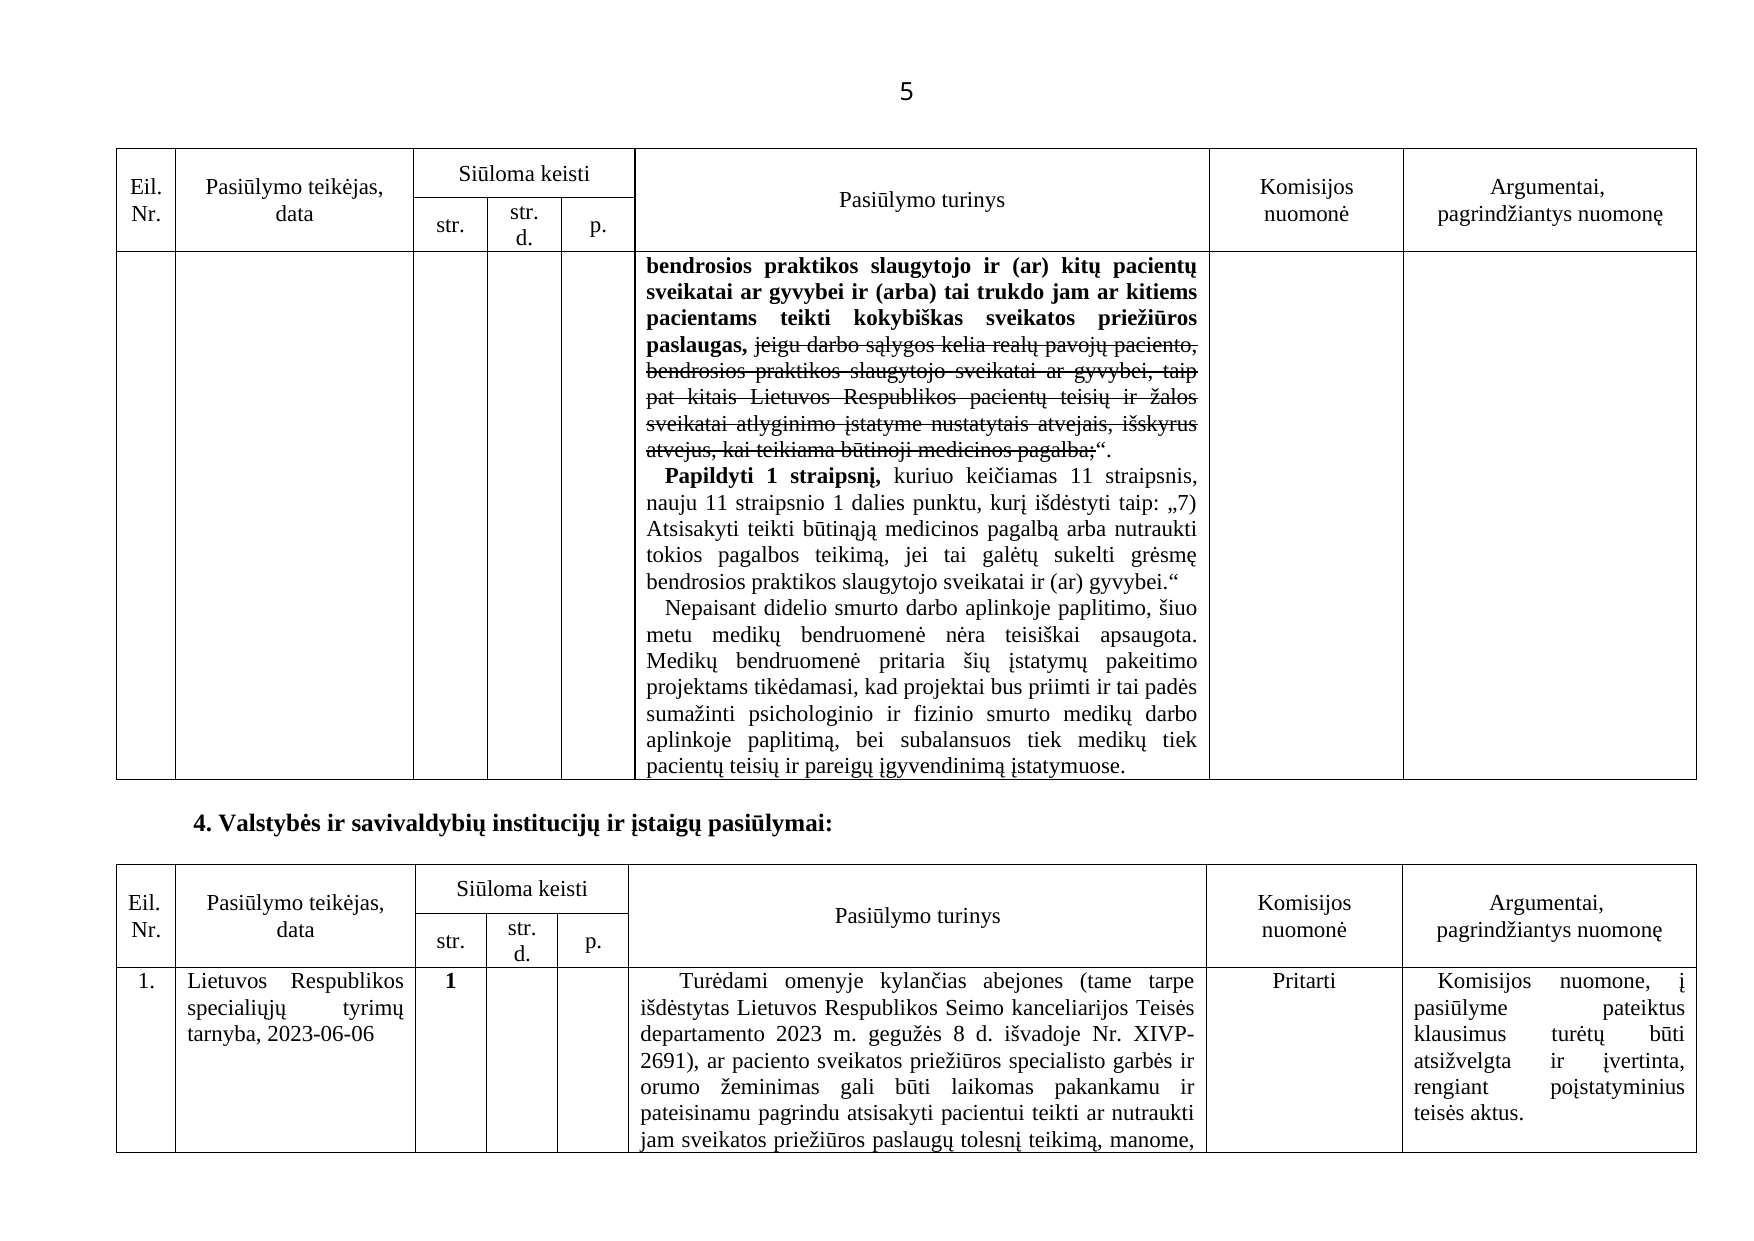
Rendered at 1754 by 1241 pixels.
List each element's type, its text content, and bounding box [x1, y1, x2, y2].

table_cell str. [416, 914, 486, 967]
table_header Argumentai, pagrindžiantys nuomonę [1404, 149, 1696, 251]
subtitle 4. Valstybės ir savivaldybių institucijų ir įstaigų pasiūlymai: [118, 808, 1695, 837]
table_cell [176, 252, 413, 779]
table_cell [558, 968, 628, 1152]
table_cell [488, 252, 561, 779]
table_header Pasiūlymo turinys [629, 865, 1206, 967]
table_header Siūloma keisti [416, 865, 628, 913]
table_cell Turėdami omenyje kylančias abejones (tame tarpe išdėstytas Lietuvos Respublikos Seimo kanceliarijos Teisės departamento 2023 m. gegužės 8 d. išvadoje Nr. XIVP-2691), ar paciento sveikatos priežiūros specialisto garbės ir orumo žeminimas gali būti laikomas pakankamu ir pateisinamu pagrindu atsisakyti pacientui teikti ar nutraukti jam sveikatos priežiūros paslaugų tolesnį teikimą, manome, [629, 968, 1206, 1152]
table_cell p. [562, 198, 634, 251]
table_cell Pritarti [1207, 968, 1402, 1152]
table_header Siūloma keisti [414, 149, 634, 197]
table_header Pasiūlymo teikėjas, data [176, 865, 415, 967]
table_header Komisijos nuomonė [1210, 149, 1403, 251]
table_cell 1. [117, 968, 175, 1152]
table_cell Lietuvos Respublikos specialiųjų tyrimų tarnyba, 2023-06-06 [176, 968, 415, 1152]
table_header Argumentai, pagrindžiantys nuomonę [1403, 865, 1696, 967]
table_header Eil. Nr. [117, 865, 175, 967]
table_cell [562, 252, 634, 779]
table_cell str. [414, 198, 487, 251]
table_header Pasiūlymo teikėjas, data [176, 149, 413, 251]
table_cell [117, 252, 175, 779]
table_cell [414, 252, 487, 779]
table_cell str. d. [487, 914, 557, 967]
table_cell p. [558, 914, 628, 967]
table_header Pasiūlymo turinys [636, 149, 1209, 251]
table_cell [487, 968, 557, 1152]
table_cell bendrosios praktikos slaugytojo ir (ar) kitų pacientų sveikatai ar gyvybei ir (arba) tai trukdo jam ar kitiems pacientams teikti kokybiškas sveikatos priežiūros paslaugas, jeigu darbo sąlygos kelia realų pavojų paciento, bendrosios praktikos slaugytojo sveikatai ar gyvybei, taip pat kitais Lietuvos Respublikos pacientų teisių ir žalos sveikatai atlyginimo įstatyme nustatytais atvejais, išskyrus atvejus, kai teikiama būtinoji medicinos pagalba;“. Papildyti 1 straipsnį, kuriuo keičiamas 11 straipsnis, nauju 11 straipsnio 1 dalies punktu, kurį išdėstyti taip: „7) Atsisakyti teikti būtinąją medicinos pagalbą arba nutraukti tokios pagalbos teikimą, jei tai galėtų sukelti grėsmę bendrosios praktikos slaugytojo sveikatai ir (ar) gyvybei.“ Nepaisant didelio smurto darbo aplinkoje paplitimo, šiuo metu medikų bendruomenė nėra teisiškai apsaugota. Medikų bendruomenė pritaria šių įstatymų pakeitimo projektams tikėdamasi, kad projektai bus priimti ir tai padės sumažinti psichologinio ir fizinio smurto medikų darbo aplinkoje paplitimą, bei subalansuos tiek medikų tiek pacientų teisių ir pareigų įgyvendinimą įstatymuose. [636, 252, 1209, 779]
table_cell str. d. [488, 198, 561, 251]
table_header Eil. Nr. [117, 149, 175, 251]
table_cell Komisijos nuomone, į pasiūlyme pateiktus klausimus turėtų būti atsižvelgta ir įvertinta, rengiant poįstatyminius teisės aktus. [1403, 968, 1696, 1152]
table_cell [1404, 252, 1696, 779]
table_header Komisijos nuomonė [1207, 865, 1402, 967]
table_cell 1 [416, 968, 486, 1152]
table_cell [1210, 252, 1403, 779]
